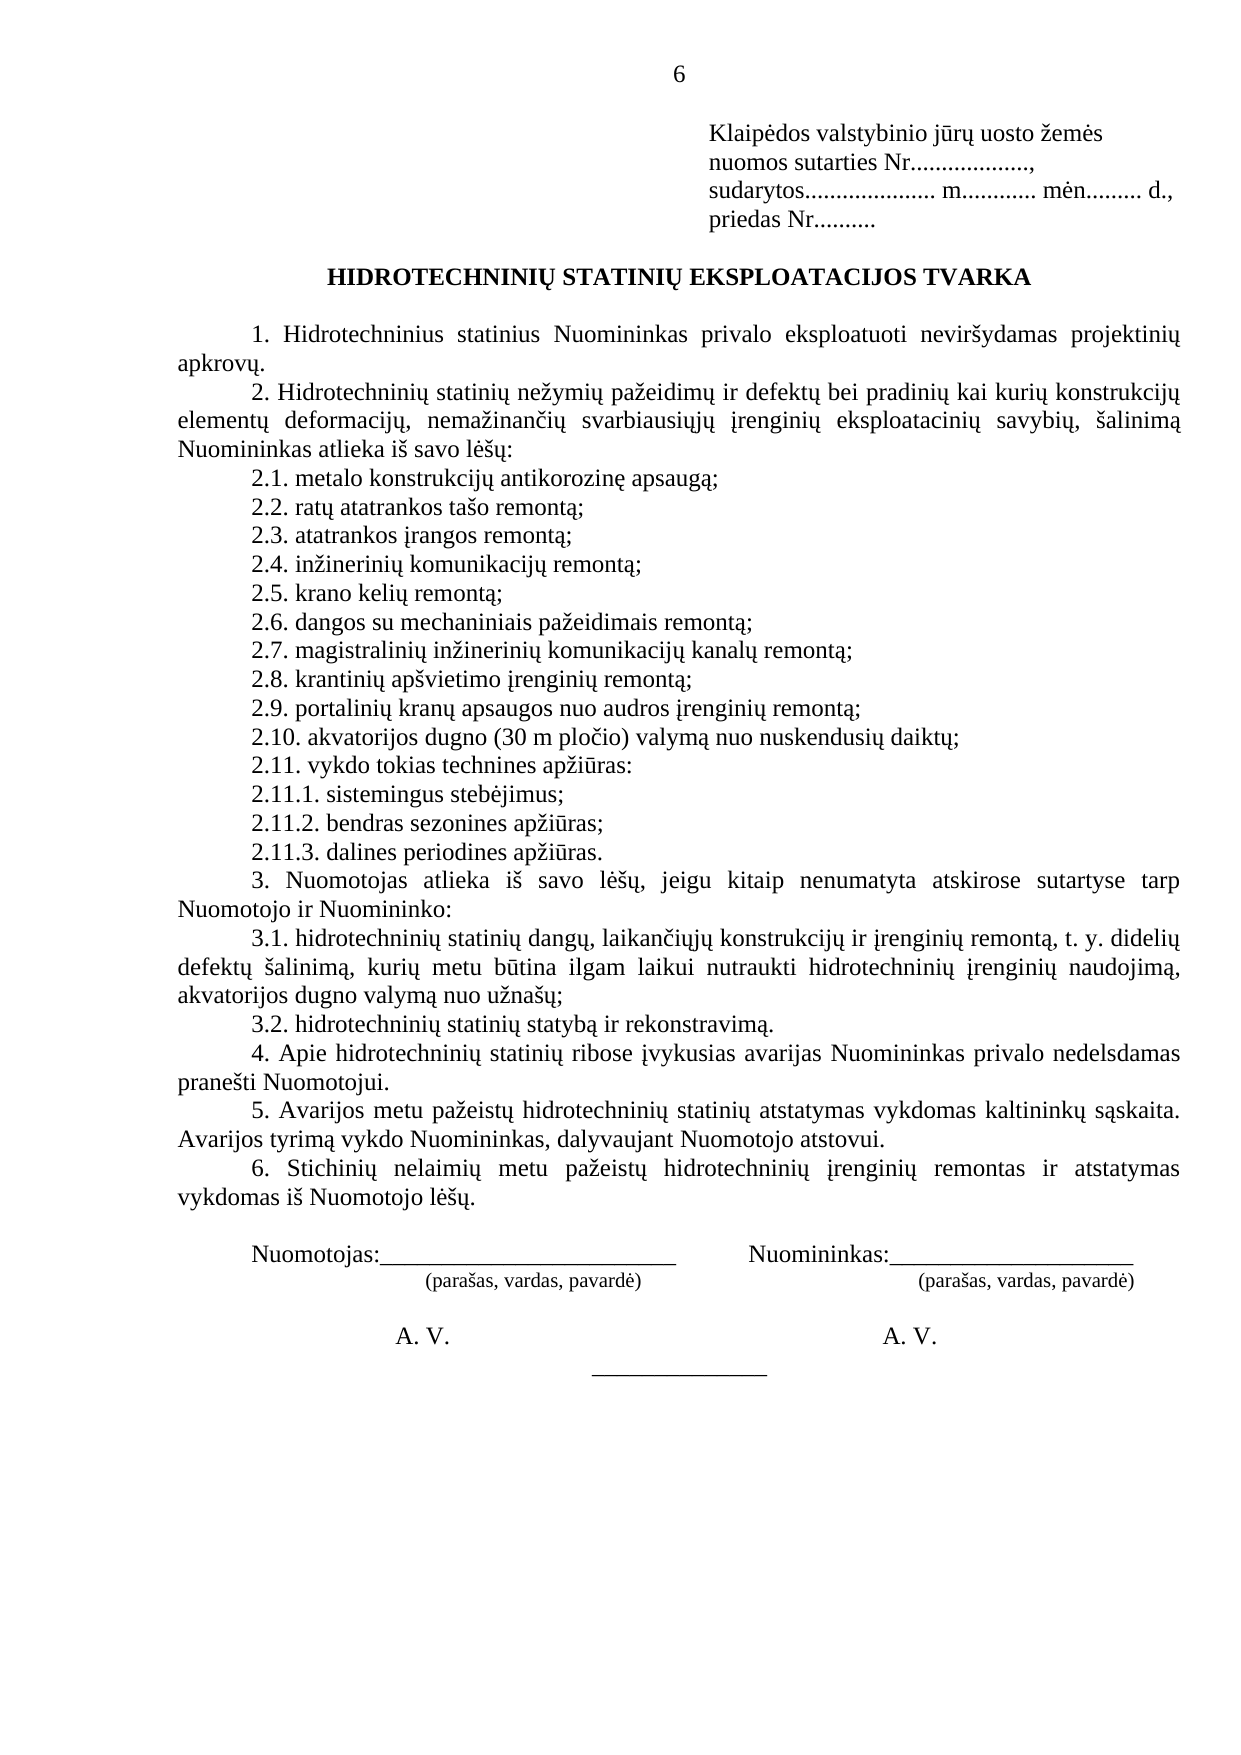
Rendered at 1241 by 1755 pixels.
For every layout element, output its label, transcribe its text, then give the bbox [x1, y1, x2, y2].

text 5. Avarijos metu pažeistų hidrotechninių statinių atstatymas vykdomas kaltininkų sąskaita. Avarijos tyrimą vykdo Nuomininkas, dalyvaujant Nuomotojo atstovui. [177, 1096, 1181, 1153]
text 3.1. hidrotechninių statinių dangų, laikančiųjų konstrukcijų ir įrenginių remontą, t. y. didelių defektų šalinimą, kurių metu būtina ilgam laikui nutraukti hidrotechninių įrenginių naudojimą, akvatorijos dugno valymą nuo užnašų; [177, 923, 1181, 1009]
text 2.1. metalo konstrukcijų antikorozinę apsaugą; [177, 463, 1181, 492]
text priedas Nr.......... [177, 204, 1181, 233]
text 2.4. inžinerinių komunikacijų remontą; [177, 549, 1181, 578]
text 2.9. portalinių kranų apsaugos nuo audros įrenginių remontą; [177, 693, 1181, 722]
text sudarytos..................... m............ mėn......... d., [177, 176, 1181, 204]
text HIDROTECHNINIŲ STATINIŲ EKSPLOATACIJOS TVARKA [177, 262, 1181, 291]
text A. V. A. V. [177, 1321, 1181, 1350]
text 2.5. krano kelių remontą; [177, 578, 1181, 607]
text 2.11.2. bendras sezonines apžiūras; [177, 808, 1181, 837]
text 3.2. hidrotechninių statinių statybą ir rekonstravimą. [177, 1009, 1181, 1038]
text 3. Nuomotojas atlieka iš savo lėšų, jeigu kitaip nenumatyta atskirose sutartyse tarp Nuomotojo ir Nuomininko: [177, 866, 1181, 923]
text 6. Stichinių nelaimių metu pažeistų hidrotechninių įrenginių remontas ir atstatymas vykdomas iš Nuomotojo lėšų. [177, 1153, 1181, 1211]
text ______________ [177, 1350, 1181, 1378]
text 4. Apie hidrotechninių statinių ribose įvykusias avarijas Nuomininkas privalo nedelsdamas pranešti Nuomotojui. [177, 1038, 1181, 1096]
text 2. Hidrotechninių statinių nežymių pažeidimų ir defektų bei pradinių kai kurių konstrukcijų elementų deformacijų, nemažinančių svarbiausiųjų įrenginių eksploatacinių savybių, šalinimą Nuomininkas atlieka iš savo lėšų: [177, 377, 1181, 463]
text 2.7. magistralinių inžinerinių komunikacijų kanalų remontą; [177, 636, 1181, 664]
text 2.3. atatrankos įrangos remontą; [177, 521, 1181, 549]
text Klaipėdos valstybinio jūrų uosto žemės nuomos sutarties Nr..................., [709, 118, 1181, 176]
text 2.2. ratų atatrankos tašo remontą; [177, 492, 1181, 521]
text 2.6. dangos su mechaniniais pažeidimais remontą; [177, 607, 1181, 636]
text 2.11. vykdo tokias technines apžiūras: [177, 751, 1181, 779]
text Nuomotojas: Nuomininkas: [177, 1239, 1181, 1268]
text 1. Hidrotechninius statinius Nuomininkas privalo eksploatuoti neviršydamas projektinių apkrovų. [177, 319, 1181, 377]
text 2.11.1. sistemingus stebėjimus; [177, 779, 1181, 808]
text 2.10. akvatorijos dugno (30 m pločio) valymą nuo nuskendusių daiktų; [177, 722, 1181, 751]
text 2.11.3. dalines periodines apžiūras. [177, 837, 1181, 866]
text 2.8. krantinių apšvietimo įrenginių remontą; [177, 664, 1181, 693]
text (parašas, vardas, pavardė) (parašas, vardas, pavardė) [177, 1268, 1181, 1292]
